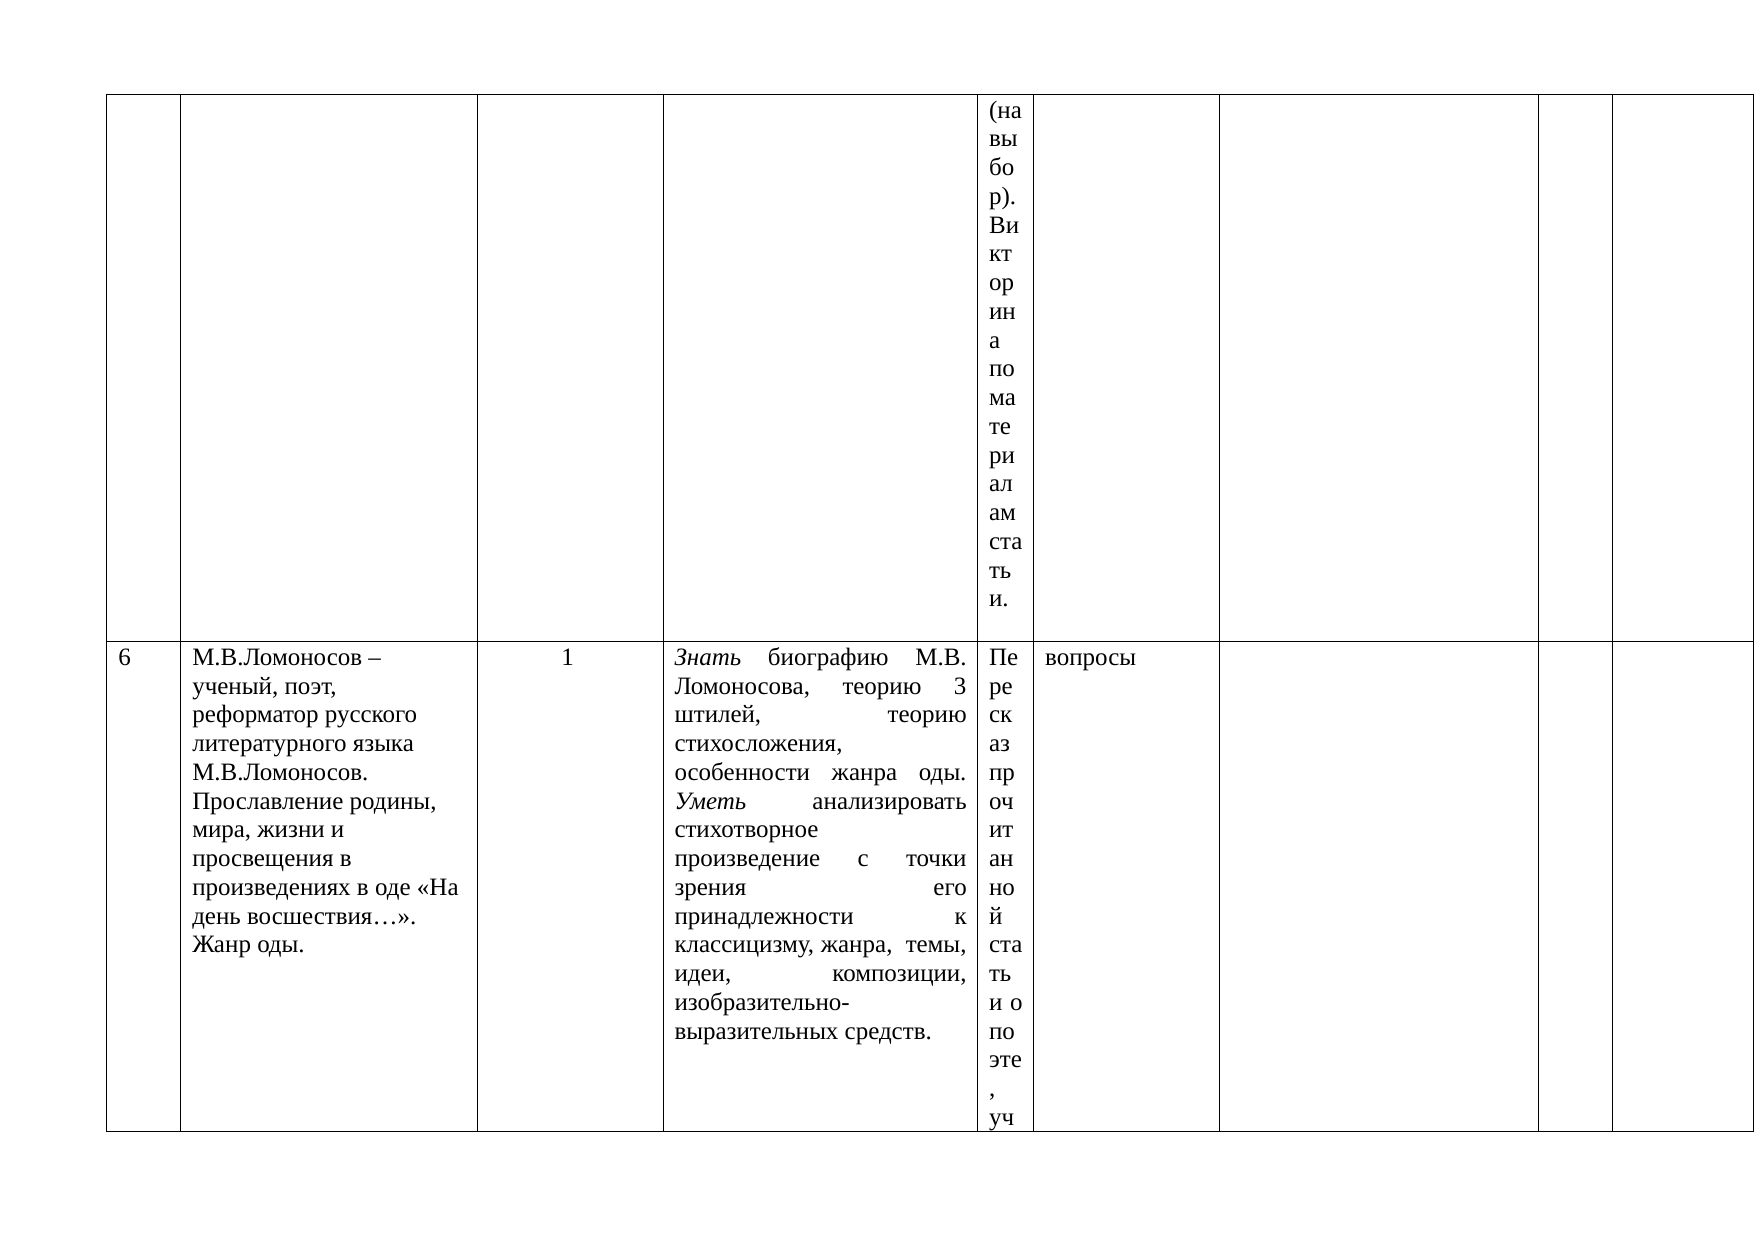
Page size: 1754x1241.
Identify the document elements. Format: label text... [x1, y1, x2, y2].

table_cell Пересказ прочитанной статьи о поэте, уч [978, 642, 1033, 1131]
table_cell [181, 95, 477, 641]
table_cell [1613, 95, 1753, 641]
table_cell вопросы [1034, 642, 1219, 1131]
table_cell 6 [107, 642, 180, 1131]
table_cell [664, 95, 977, 641]
table_cell [1034, 95, 1219, 641]
table_cell 1 [478, 642, 663, 1131]
table_cell М.В.Ломоносов – ученый, поэт, реформатор русского литературного языка М.В.Ломоносов. Прославление родины, мира, жизни и просвещения в произведениях в оде «На день восшествия…». Жанр оды. [181, 642, 477, 1131]
table_cell [1613, 642, 1753, 1131]
table_cell [1539, 95, 1612, 641]
table_cell [1220, 95, 1538, 641]
table_cell [1539, 642, 1612, 1131]
table_cell [107, 95, 180, 641]
table_cell Знать биографию М.В. Ломоносова, теорию 3 штилей, теорию стихосложения, особенности жанра оды. Уметь анализировать стихотворное произведение с точки зрения его принадлежности к классицизму, жанра, темы, идеи, композиции, изобразительно-выразительных средств. [664, 642, 977, 1131]
table_cell [478, 95, 663, 641]
table_cell (на выбор). Викторина по материалам статьи. [978, 95, 1033, 641]
table_cell [1220, 642, 1538, 1131]
